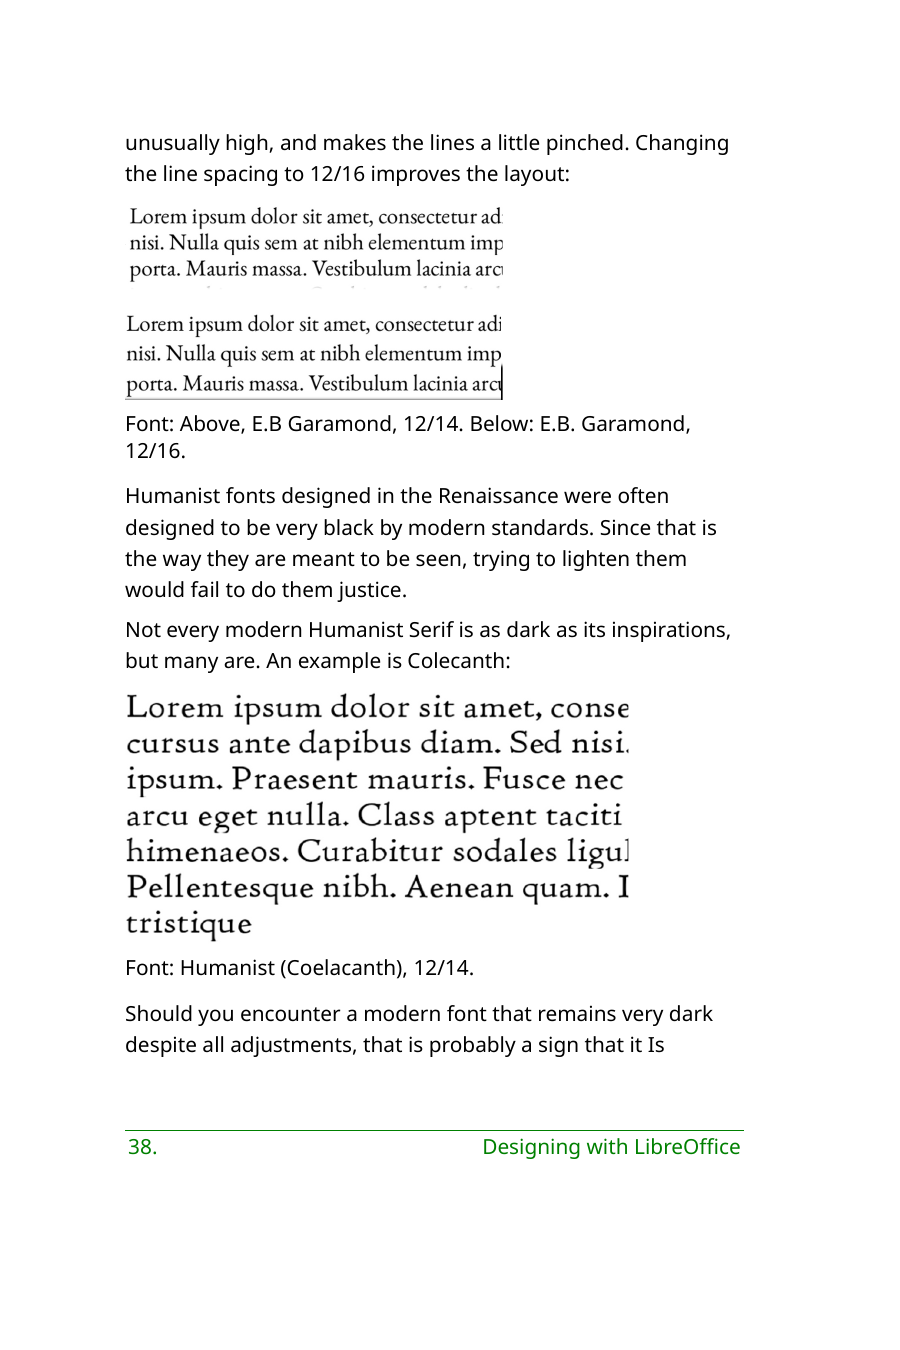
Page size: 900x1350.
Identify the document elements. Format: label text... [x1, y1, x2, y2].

text Not every modern Humanist Serif is as dark as its inspirations, but many are. An example is Colecanth: [125, 612, 744, 675]
text Should you encounter a modern font that remains very dark despite all adjustments, that is probably a sign that it Is [125, 996, 744, 1059]
table_cell Font: Humanist (Coelacanth), 12/14. [125, 946, 744, 981]
table_cell Font: Above, E.B Garamond, 12/14. Below: E.B. Garamond, 12/16. [125, 402, 744, 464]
picture [125, 691, 629, 944]
picture [125, 203, 503, 400]
text Humanist fonts designed in the Renaissance were often designed to be very black by modern standards. Since that is the way they are meant to be seen, trying to lighten them would fail to do them justice. [125, 479, 744, 604]
table_header [125, 203, 744, 402]
table_header [629, 691, 744, 943]
text unusually high, and makes the lines a little pinched. Changing the line spacing to 12/16 improves the layout: [125, 125, 744, 187]
